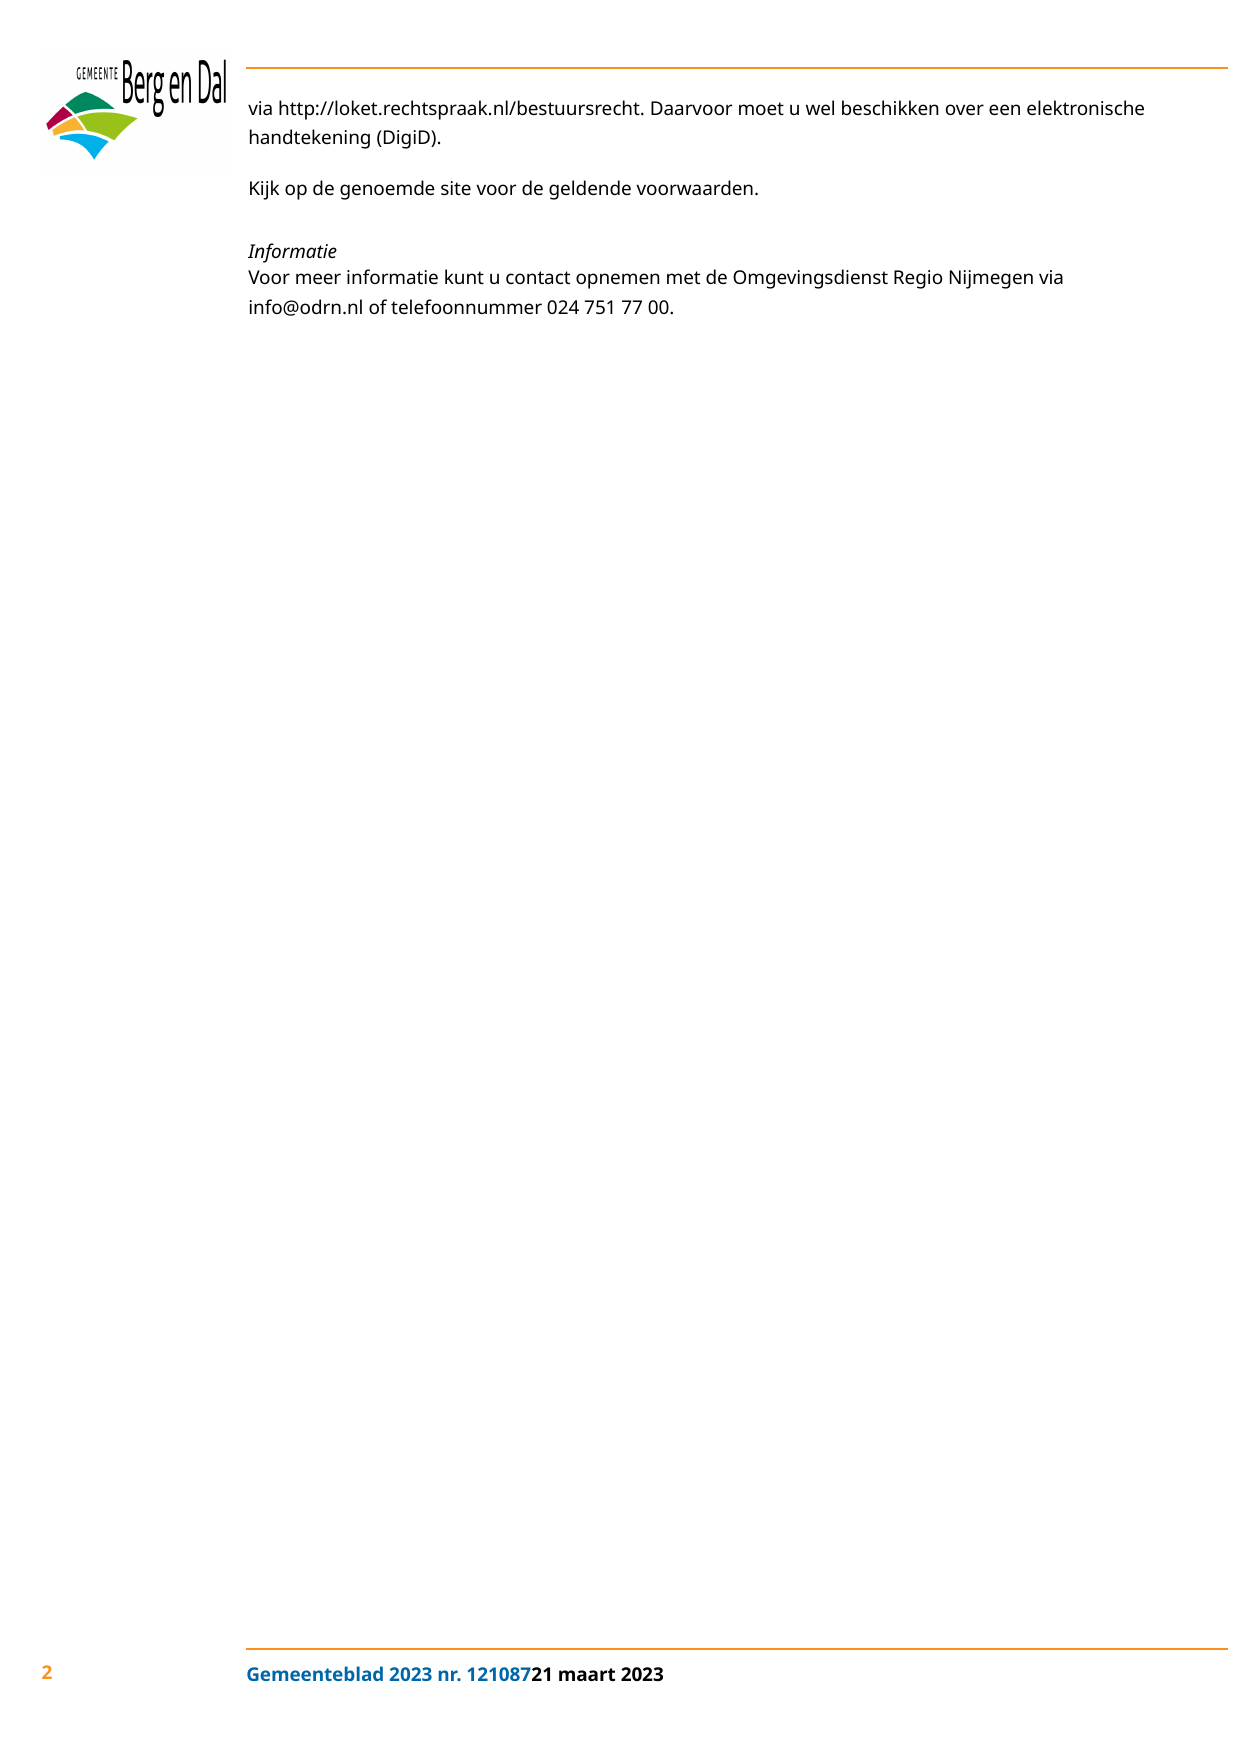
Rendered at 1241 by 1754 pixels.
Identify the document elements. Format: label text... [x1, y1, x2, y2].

picture [41, 47, 231, 172]
text Kijk op de genoemde site voor de geldende voorwaarden. [248, 175, 1152, 201]
text via http://loket.rechtspraak.nl/bestuursrecht. Daarvoor moet u wel beschikken over een elektronische handtekening (DigiD). [248, 95, 1152, 150]
text Voor meer informatie kunt u contact opnemen met de Omgevingsdienst Regio Nijmegen via info@odrn.nl of telefoonnummer 024 751 77 00. [248, 264, 1152, 320]
text Informatie [248, 239, 1152, 264]
